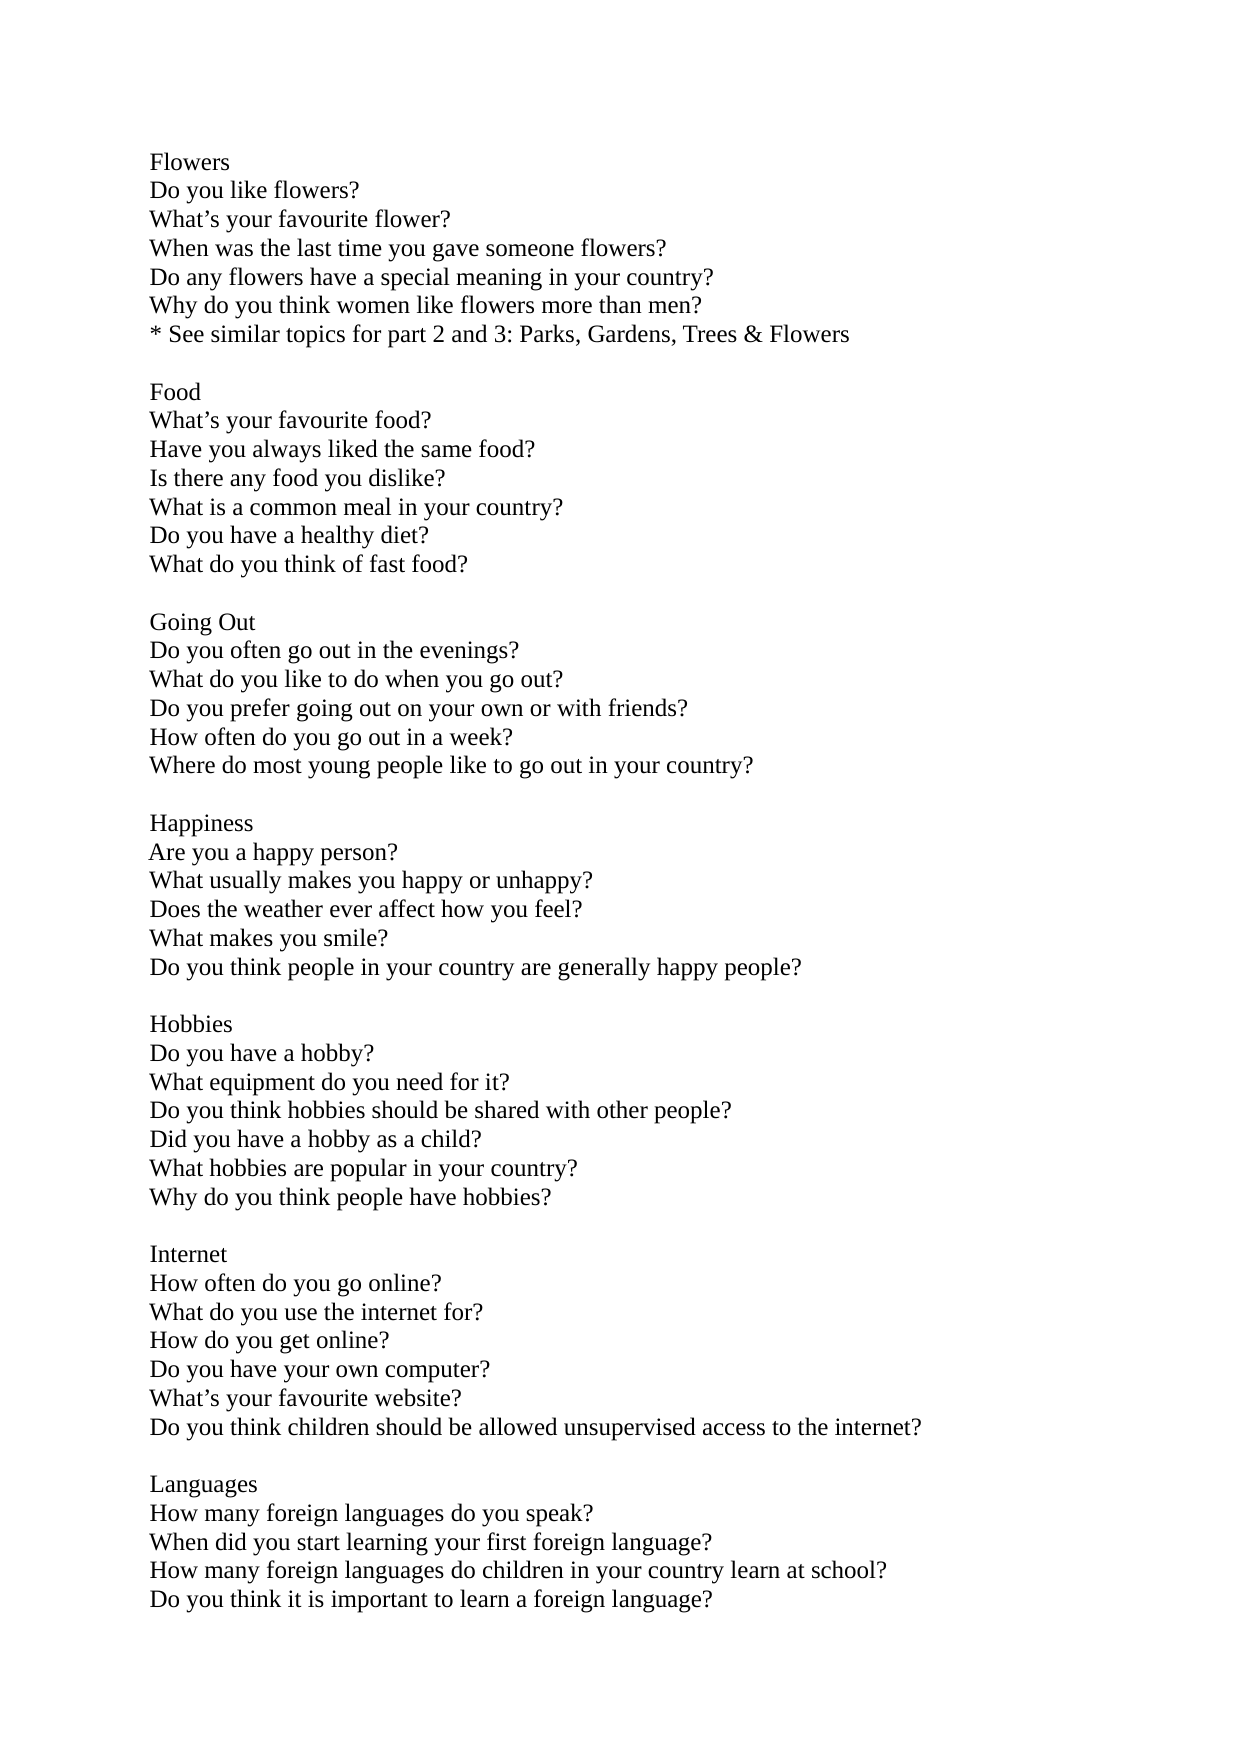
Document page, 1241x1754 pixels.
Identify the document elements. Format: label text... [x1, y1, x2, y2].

text Is there any food you dislike? [118, 463, 1122, 492]
text Are you a happy person? [118, 837, 1122, 866]
text How do you get online? [118, 1326, 1122, 1354]
text Did you have a hobby as a child? [118, 1124, 1122, 1153]
text What’s your favourite website? [118, 1383, 1122, 1412]
text What do you think of fast food? [118, 549, 1122, 578]
text Hobbies [118, 1009, 1122, 1038]
text When was the last time you gave someone flowers? [118, 233, 1122, 262]
text Do you like flowers? [118, 176, 1122, 204]
text When did you start learning your first foreign language? [118, 1527, 1122, 1556]
text Have you always liked the same food? [118, 434, 1122, 463]
text What’s your favourite flower? [118, 204, 1122, 233]
text What usually makes you happy or unhappy? [118, 866, 1122, 894]
text Why do you think people have hobbies? [118, 1182, 1122, 1211]
text How many foreign languages do you speak? [118, 1498, 1122, 1527]
text Do you have a healthy diet? [118, 521, 1122, 549]
text What’s your favourite food? [118, 406, 1122, 434]
text How often do you go out in a week? [118, 722, 1122, 751]
text Do you think children should be allowed unsupervised access to the internet? [118, 1412, 1122, 1441]
text Do you have a hobby? [118, 1038, 1122, 1067]
text Food [118, 377, 1122, 406]
text Do you prefer going out on your own or with friends? [118, 693, 1122, 722]
text Happiness [118, 808, 1122, 837]
text How often do you go online? [118, 1268, 1122, 1297]
text Where do most young people like to go out in your country? [118, 751, 1122, 779]
text Do you often go out in the evenings? [118, 636, 1122, 664]
text Do you have your own computer? [118, 1354, 1122, 1383]
text Does the weather ever affect how you feel? [118, 894, 1122, 923]
text Flowers [118, 147, 1122, 176]
text Why do you think women like flowers more than men? [118, 291, 1122, 319]
text What is a common meal in your country? [118, 492, 1122, 521]
text How many foreign languages do children in your country learn at school? [118, 1556, 1122, 1584]
text * See similar topics for part 2 and 3: Parks, Gardens, Trees & Flowers [118, 319, 1122, 348]
text Do you think it is important to learn a foreign language? [118, 1584, 1122, 1613]
text What makes you smile? [118, 923, 1122, 952]
text Do you think hobbies should be shared with other people? [118, 1096, 1122, 1124]
text Do you think people in your country are generally happy people? [118, 952, 1122, 981]
text Languages [118, 1469, 1122, 1498]
text Internet [118, 1239, 1122, 1268]
text What hobbies are popular in your country? [118, 1153, 1122, 1182]
text What equipment do you need for it? [118, 1067, 1122, 1096]
text What do you like to do when you go out? [118, 664, 1122, 693]
text Do any flowers have a special meaning in your country? [118, 262, 1122, 291]
text What do you use the internet for? [118, 1297, 1122, 1326]
text Going Out [118, 607, 1122, 636]
